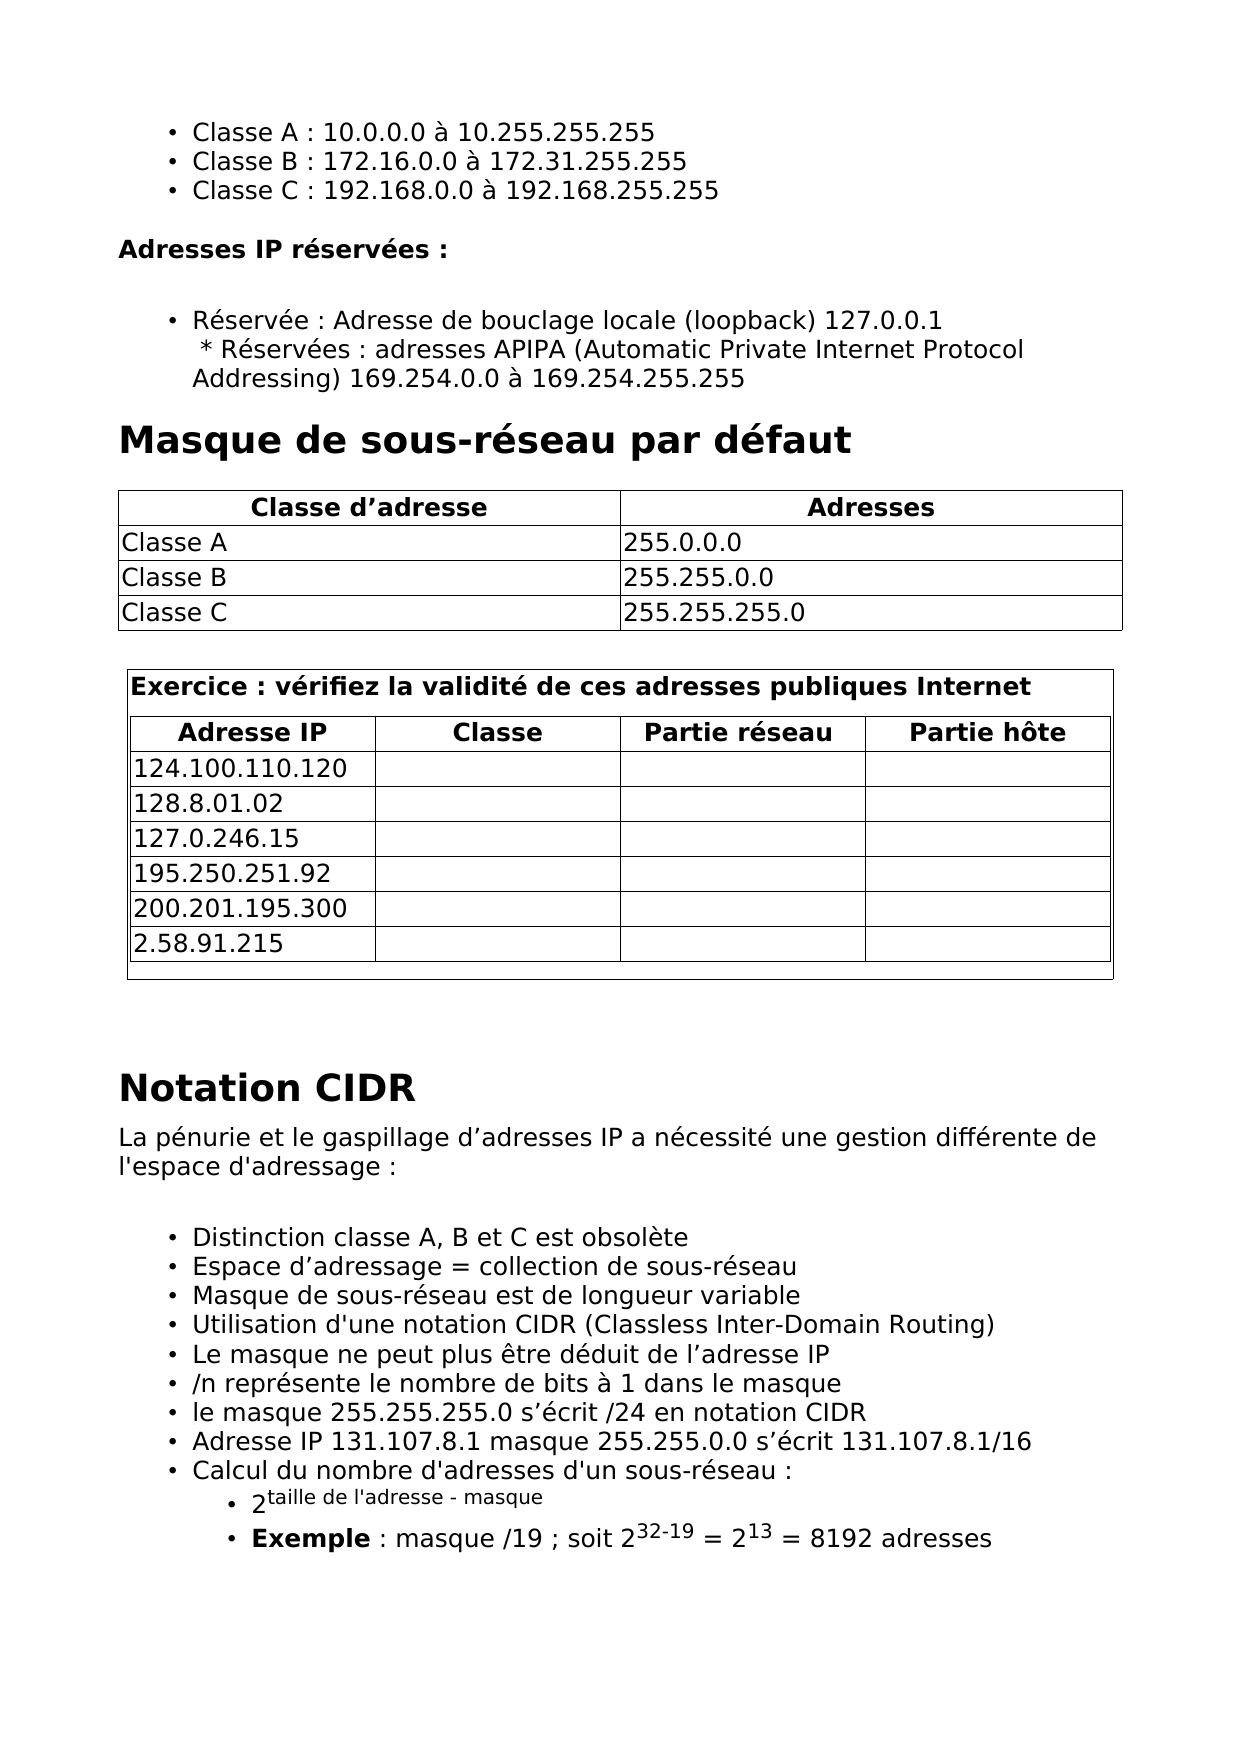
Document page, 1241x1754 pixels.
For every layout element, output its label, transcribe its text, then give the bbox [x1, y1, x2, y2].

table_cell [621, 927, 865, 961]
table_cell [866, 927, 1110, 961]
table_cell [376, 752, 620, 786]
list Utilisation d'une notation CIDR (Classless Inter-Domain Routing) [177, 1311, 1122, 1340]
table_cell 255.0.0.0 [621, 526, 1122, 560]
table_cell 128.8.01.02 [131, 787, 375, 821]
table_cell Classe B [119, 561, 620, 595]
table_cell [621, 787, 865, 821]
text La pénurie et le gaspillage d’adresses IP a nécessité une gestion différente de l'espace d'adressage : [118, 1123, 1122, 1181]
list le masque 255.255.255.0 s’écrit /24 en notation CIDR [177, 1398, 1122, 1427]
subtitle Notation CIDR [118, 1067, 1122, 1110]
table_cell 124.100.110.120 [131, 752, 375, 786]
table_header Classe d’adresse [119, 491, 620, 525]
table_cell [376, 927, 620, 961]
table_cell [866, 787, 1110, 821]
list Classe C : 192.168.0.0 à 192.168.255.255 [177, 176, 1122, 206]
text Adresses IP réservées : [118, 235, 1122, 264]
table_header Adresses [621, 491, 1122, 525]
table_header Adresse IP [131, 717, 375, 751]
table_cell 200.201.195.300 [131, 892, 375, 926]
list /n représente le nombre de bits à 1 dans le masque [177, 1369, 1122, 1398]
table_cell 255.255.255.0 [621, 596, 1122, 630]
list Calcul du nombre d'adresses d'un sous-réseau : [177, 1456, 1122, 1486]
table_cell [866, 892, 1110, 926]
table_cell 255.255.0.0 [621, 561, 1122, 595]
subtitle Masque de sous-réseau par défaut [118, 419, 1122, 462]
list Masque de sous-réseau est de longueur variable [177, 1281, 1122, 1311]
list Le masque ne peut plus être déduit de l’adresse IP [177, 1340, 1122, 1369]
table_cell [866, 857, 1110, 891]
table_cell [376, 787, 620, 821]
table_cell 195.250.251.92 [131, 857, 375, 891]
list Réservée : Adresse de bouclage locale (loopback) 127.0.0.1 * Réservées : adresses APIPA (Automatic Private Internet Protocol Addressing) 169.254.0.0 à 169.254.255.255 [177, 306, 1122, 394]
table_cell Classe C [119, 596, 620, 630]
table_cell 2.58.91.215 [131, 927, 375, 961]
table_cell Classe A [119, 526, 620, 560]
table_cell [621, 752, 865, 786]
table_cell [376, 892, 620, 926]
list Espace d’adressage = collection de sous-réseau [177, 1252, 1122, 1281]
list Classe A : 10.0.0.0 à 10.255.255.255 [177, 118, 1122, 147]
list Adresse IP 131.107.8.1 masque 255.255.0.0 s’écrit 131.107.8.1/16 [177, 1427, 1122, 1456]
table_cell [621, 822, 865, 856]
table_cell [621, 892, 865, 926]
table_cell [866, 752, 1110, 786]
table_cell 127.0.246.15 [131, 822, 375, 856]
list Exemple : masque /19 ; soit 232-19 = 213 = 8192 adresses [236, 1520, 1122, 1554]
table_cell [376, 857, 620, 891]
table_header Exercice : vérifiez la validité de ces adresses publiques Internet [128, 670, 1113, 979]
list Distinction classe A, B et C est obsolète [177, 1223, 1122, 1252]
list Classe B : 172.16.0.0 à 172.31.255.255 [177, 147, 1122, 176]
list 2taille de l'adresse - masque [236, 1486, 1122, 1520]
table_cell [866, 822, 1110, 856]
table_header Partie réseau [621, 717, 865, 751]
table_cell [621, 857, 865, 891]
table_cell [376, 822, 620, 856]
table_header Classe [376, 717, 620, 751]
table_header Partie hôte [866, 717, 1110, 751]
